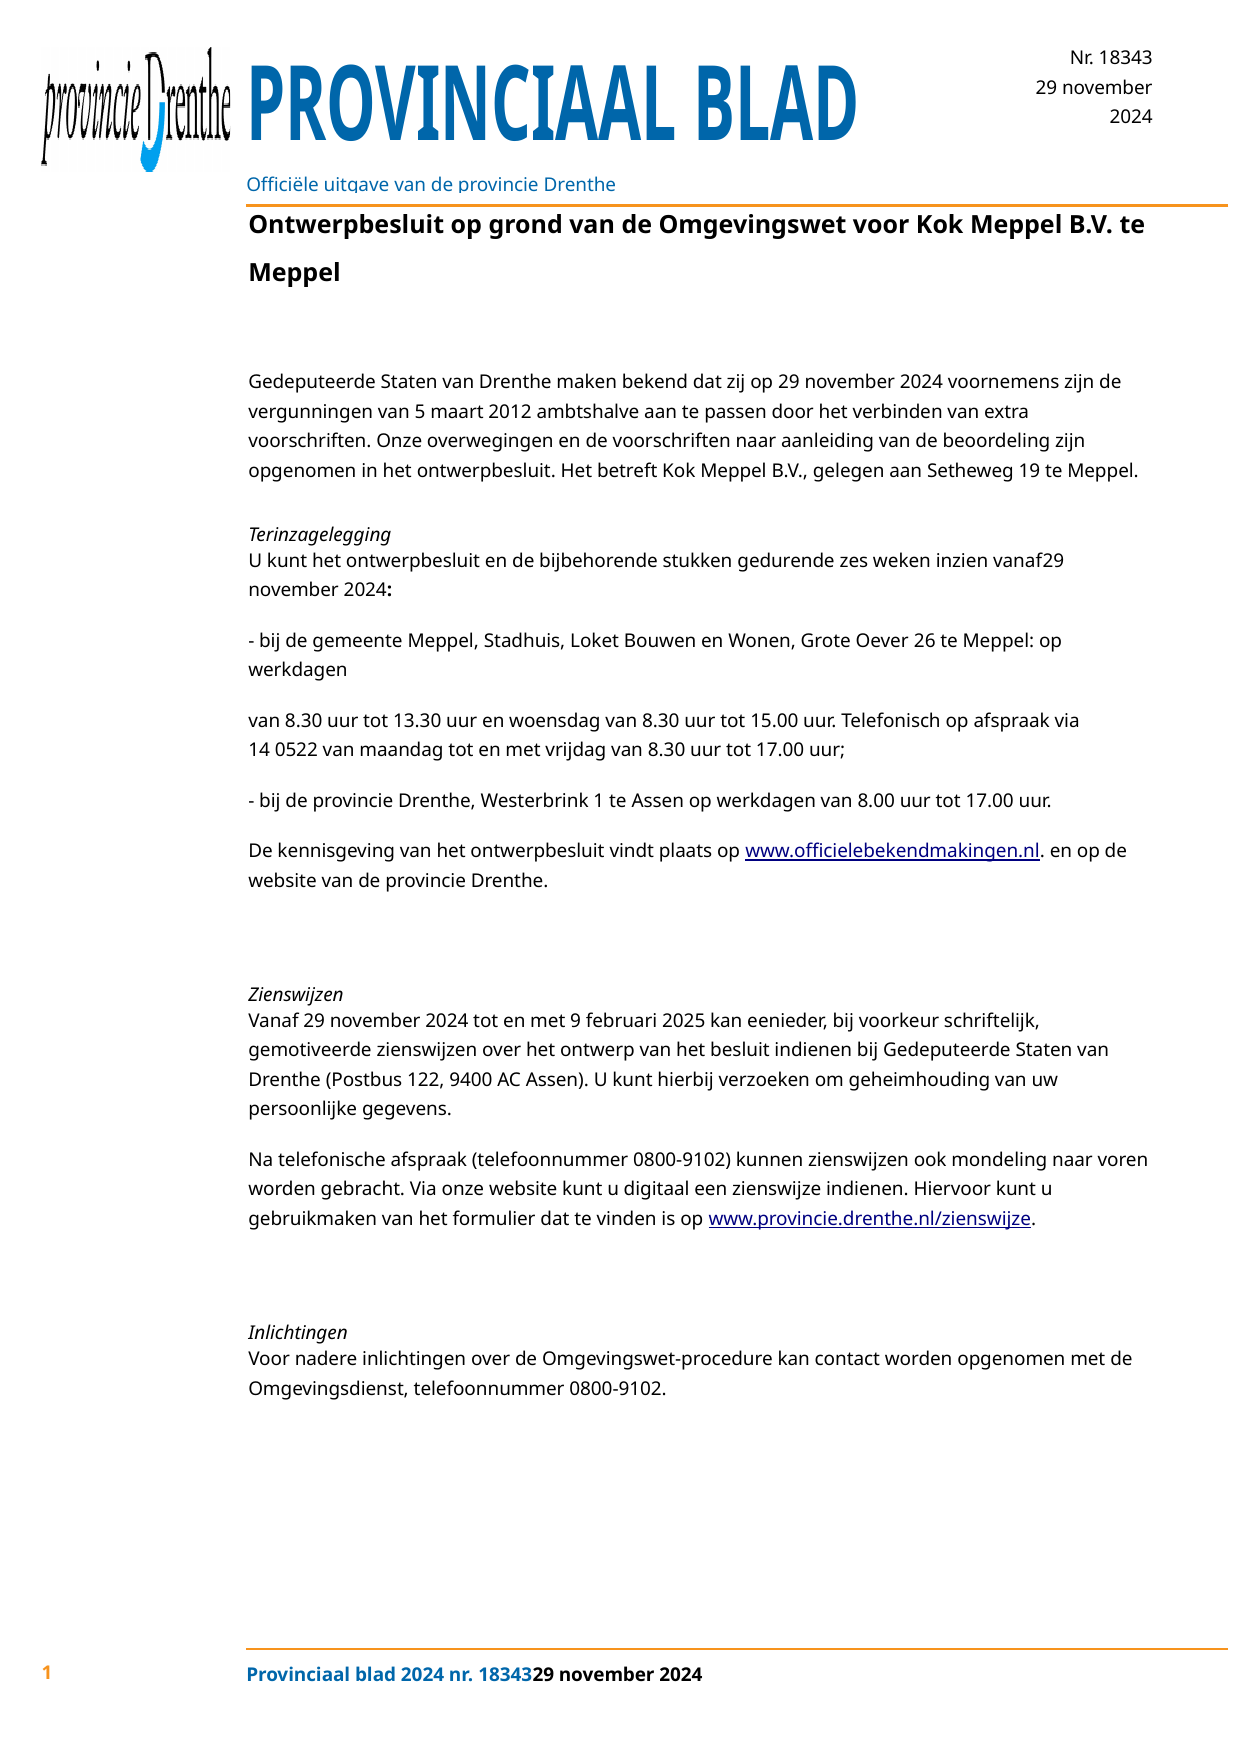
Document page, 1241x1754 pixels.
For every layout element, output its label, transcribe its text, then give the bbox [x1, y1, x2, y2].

text Ontwerpbesluit op grond van de Omgevingswet voor Kok Meppel B.V. te Meppel [248, 207, 1152, 288]
text Terinzagelegging [248, 521, 1152, 547]
text - bij de provincie Drenthe, Westerbrink 1 te Assen op werkdagen van 8.00 uur tot 17.00 uur. [248, 787, 1152, 812]
text Inlichtingen [248, 1319, 1152, 1345]
text U kunt het ontwerpbesluit en de bijbehorende stukken gedurende zes weken inzien vanaf29 november 2024: [248, 547, 1152, 602]
text Vanaf 29 november 2024 tot en met 9 februari 2025 kan eenieder, bij voorkeur schriftelijk, gemotiveerde zienswijzen over het ontwerp van het besluit indienen bij Gedeputeerde Staten van Drenthe (Postbus 122, 9400 AC Assen). U kunt hierbij verzoeken om geheimhouding van uw persoonlijke gegevens. [248, 1007, 1152, 1121]
text Zienswijzen [248, 981, 1152, 1007]
text Gedeputeerde Staten van Drenthe maken bekend dat zij op 29 november 2024 voornemens zijn de vergunningen van 5 maart 2012 ambtshalve aan te passen door het verbinden van extra voorschriften. Onze overwegingen en de voorschriften naar aanleiding van de beoordeling zijn opgenomen in het ontwerpbesluit. Het betreft Kok Meppel B.V., gelegen aan Setheweg 19 te Meppel. [248, 368, 1152, 483]
text van 8.30 uur tot 13.30 uur en woensdag van 8.30 uur tot 15.00 uur. Telefonisch op afspraak via 14 0522 van maandag tot en met vrijdag van 8.30 uur tot 17.00 uur; [248, 707, 1152, 762]
picture [41, 47, 231, 172]
text Na telefonische afspraak (telefoonnummer 0800-9102) kunnen zienswijzen ook mondeling naar voren worden gebracht. Via onze website kunt u digitaal een zienswijze indienen. Hiervoor kunt u gebruikmaken van het formulier dat te vinden is op www.provincie.drenthe.nl/zienswijze. [248, 1146, 1152, 1231]
text - bij de gemeente Meppel, Stadhuis, Loket Bouwen en Wonen, Grote Oever 26 te Meppel: op werkdagen [248, 627, 1152, 682]
text De kennisgeving van het ontwerpbesluit vindt plaats op www.officielebekendmakingen.nl. en op de website van de provincie Drenthe. [248, 837, 1152, 892]
text Voor nadere inlichtingen over de Omgevingswet-procedure kan contact worden opgenomen met de Omgevingsdienst, telefoonnummer 0800-9102. [248, 1345, 1152, 1401]
